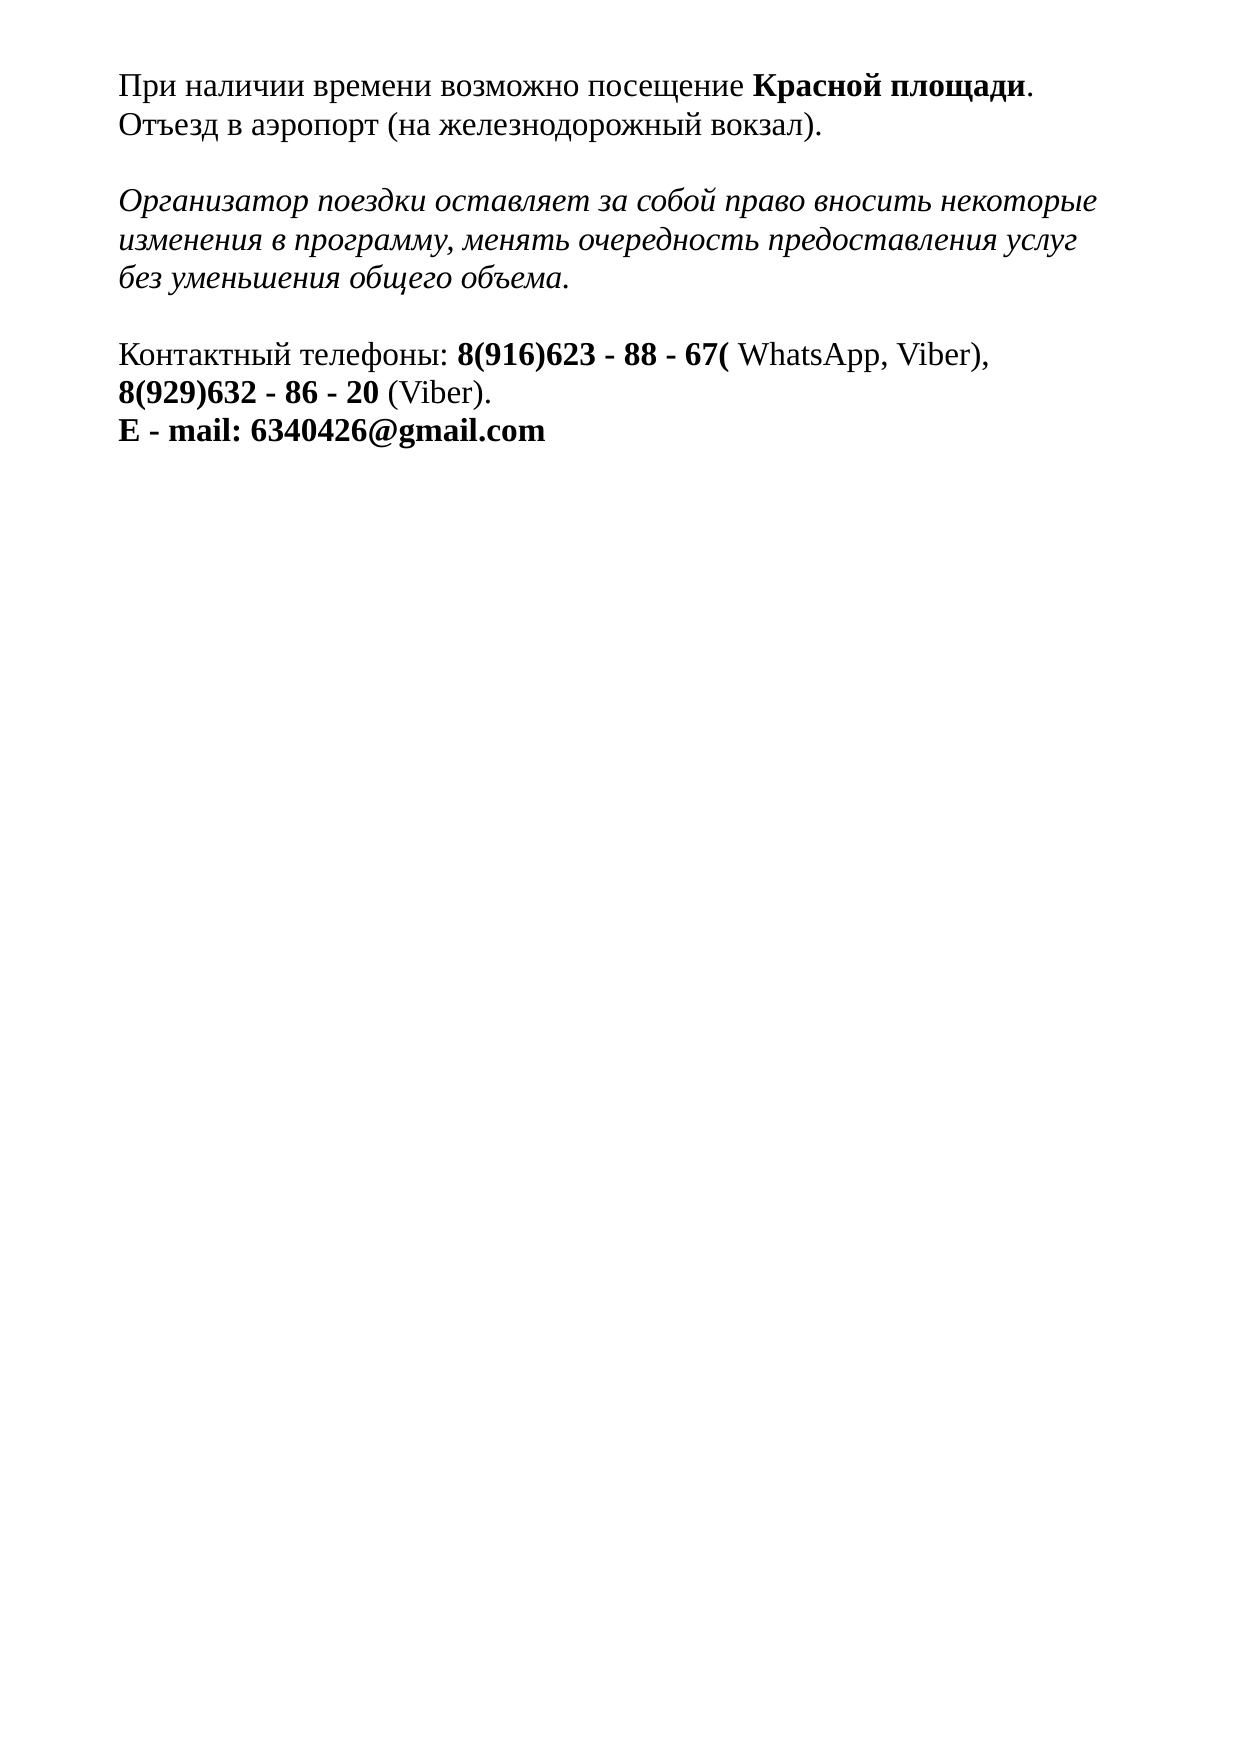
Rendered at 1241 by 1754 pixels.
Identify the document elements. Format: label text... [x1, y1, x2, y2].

text E - mail: 6340426@gmail.com [118, 411, 1122, 449]
text 8(929)632 - 86 - 20 (Viber). [118, 372, 1122, 411]
text При наличии времени возможно посещение Красной площади. [118, 66, 1122, 104]
text Отъезд в аэропорт (на железнодорожный вокзал). [118, 104, 1122, 142]
text Организатор поездки оставляет за собой право вносить некоторые изменения в программу, менять очередность предоставления услуг без уменьшения общего объема. [118, 181, 1122, 296]
text Контактный телефоны: 8(916)623 - 88 - 67( WhatsApp, Viber), [118, 334, 1122, 372]
